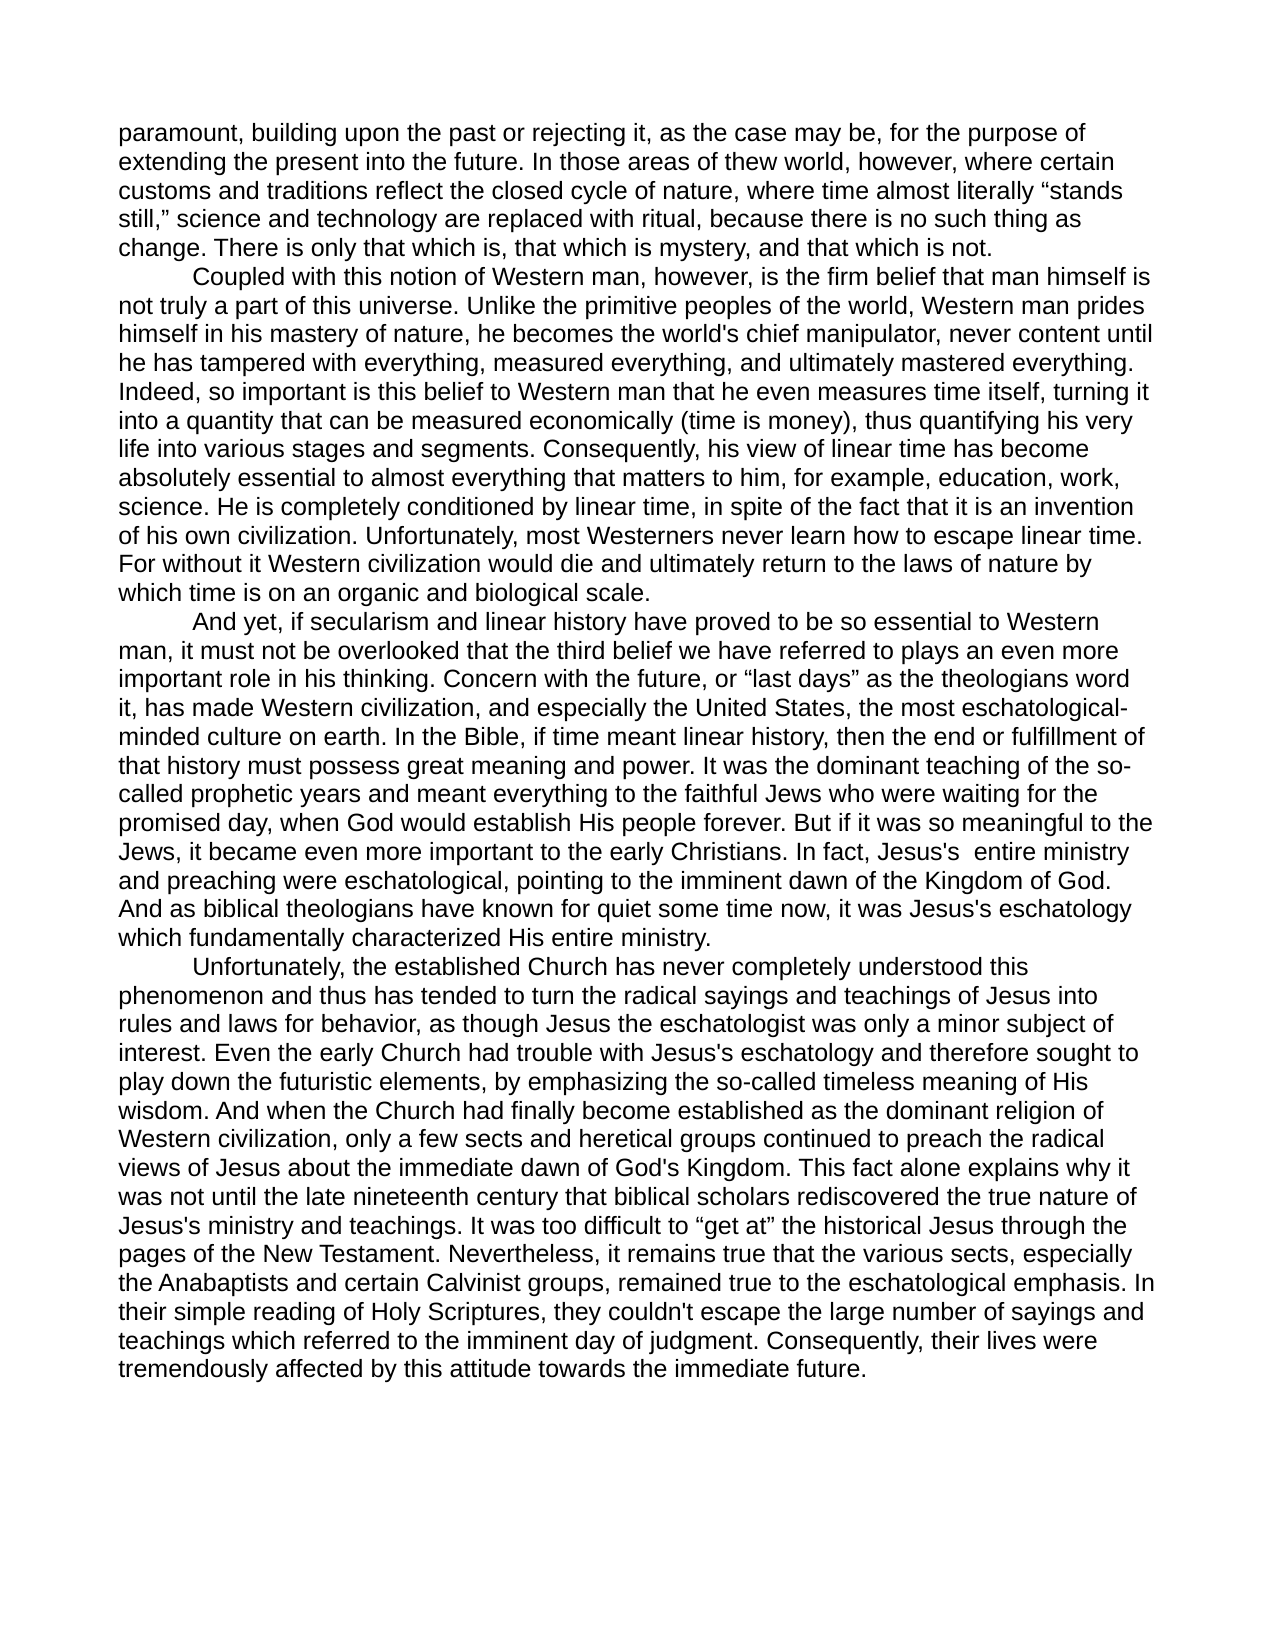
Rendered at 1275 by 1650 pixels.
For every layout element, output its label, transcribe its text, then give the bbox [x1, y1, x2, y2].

text And yet, if secularism and linear history have proved to be so essential to Western man, it must not be overlooked that the third belief we have referred to plays an even more important role in his thinking. Concern with the future, or “last days” as the theologians word it, has made Western civilization, and especially the United States, the most eschatological-minded culture on earth. In the Bible, if time meant linear history, then the end or fulfillment of that history must possess great meaning and power. It was the dominant teaching of the so-called prophetic years and meant everything to the faithful Jews who were waiting for the promised day, when God would establish His people forever. But if it was so meaningful to the Jews, it became even more important to the early Christians. In fact, Jesus's entire ministry and preaching were eschatological, pointing to the imminent dawn of the Kingdom of God. And as biblical theologians have known for quiet some time now, it was Jesus's eschatology which fundamentally characterized His entire ministry. [118, 607, 1157, 952]
text Unfortunately, the established Church has never completely understood this phenomenon and thus has tended to turn the radical sayings and teachings of Jesus into rules and laws for behavior, as though Jesus the eschatologist was only a minor subject of interest. Even the early Church had trouble with Jesus's eschatology and therefore sought to play down the futuristic elements, by emphasizing the so-called timeless meaning of His wisdom. And when the Church had finally become established as the dominant religion of Western civilization, only a few sects and heretical groups continued to preach the radical views of Jesus about the immediate dawn of God's Kingdom. This fact alone explains why it was not until the late nineteenth century that biblical scholars rediscovered the true nature of Jesus's ministry and teachings. It was too difficult to “get at” the historical Jesus through the pages of the New Testament. Nevertheless, it remains true that the various sects, especially the Anabaptists and certain Calvinist groups, remained true to the eschatological emphasis. In their simple reading of Holy Scriptures, they couldn't escape the large number of sayings and teachings which referred to the imminent day of judgment. Consequently, their lives were tremendously affected by this attitude towards the immediate future. [118, 952, 1157, 1383]
text paramount, building upon the past or rejecting it, as the case may be, for the purpose of extending the present into the future. In those areas of thew world, however, where certain customs and traditions reflect the closed cycle of nature, where time almost literally “stands still,” science and technology are replaced with ritual, because there is no such thing as change. There is only that which is, that which is mystery, and that which is not. [118, 118, 1157, 262]
text Coupled with this notion of Western man, however, is the firm belief that man himself is not truly a part of this universe. Unlike the primitive peoples of the world, Western man prides himself in his mastery of nature, he becomes the world's chief manipulator, never content until he has tampered with everything, measured everything, and ultimately mastered everything. Indeed, so important is this belief to Western man that he even measures time itself, turning it into a quantity that can be measured economically (time is money), thus quantifying his very life into various stages and segments. Consequently, his view of linear time has become absolutely essential to almost everything that matters to him, for example, education, work, science. He is completely conditioned by linear time, in spite of the fact that it is an invention of his own civilization. Unfortunately, most Westerners never learn how to escape linear time. For without it Western civilization would die and ultimately return to the laws of nature by which time is on an organic and biological scale. [118, 262, 1157, 607]
